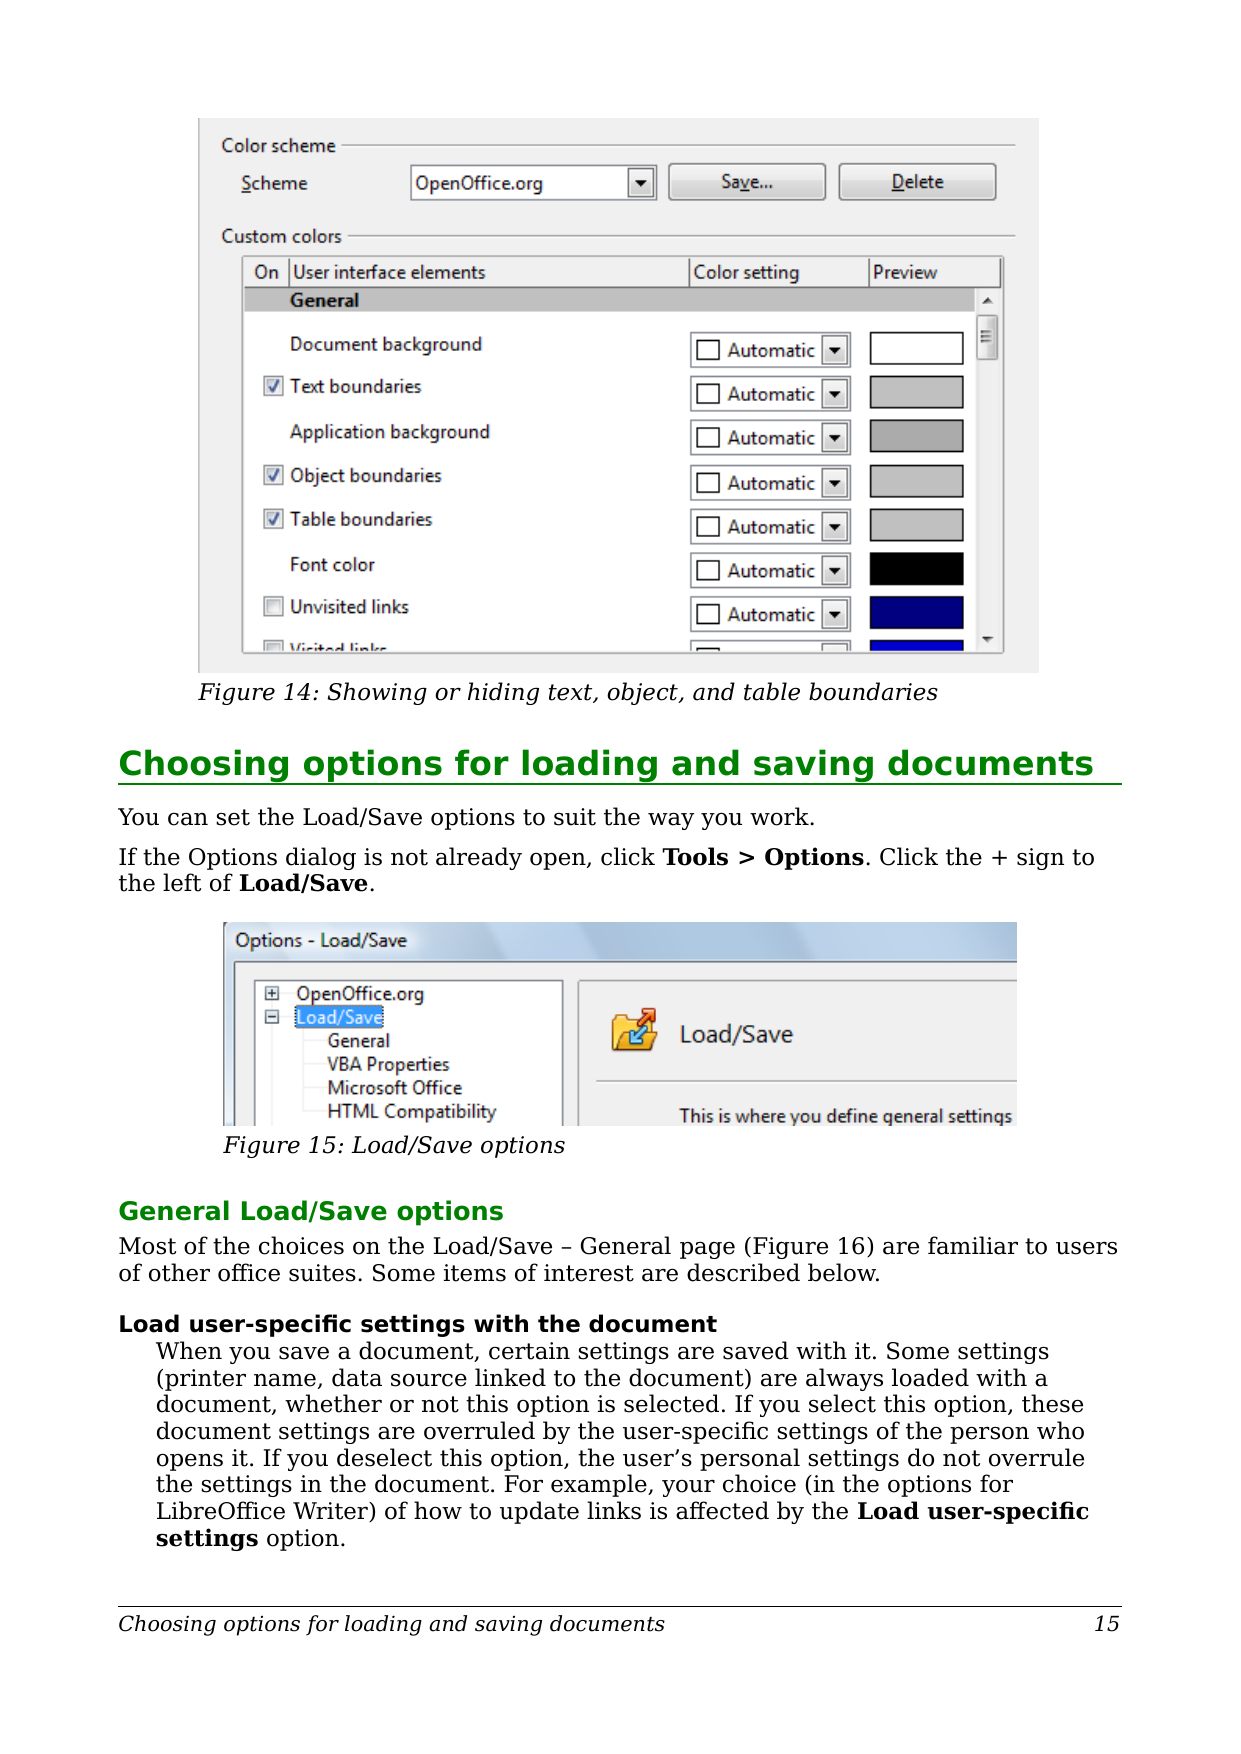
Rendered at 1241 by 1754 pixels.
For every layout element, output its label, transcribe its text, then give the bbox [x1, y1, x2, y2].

picture [198, 118, 1039, 673]
subtitle Choosing options for loading and saving documents [118, 744, 1122, 783]
subtitle General Load/Save options [118, 1197, 1122, 1227]
text Figure 15: Load/Save options [223, 1132, 1017, 1158]
text Figure 14: Showing or hiding text, object, and table boundaries [198, 679, 1042, 706]
text Most of the choices on the Load/Save – General page (Figure 16) are familiar to users of other office suites. Some items of interest are described below. [118, 1233, 1122, 1286]
text If the Options dialog is not already open, click Tools > Options. Click the + sign to the left of Load/Save. [118, 843, 1122, 897]
text When you save a document, certain settings are saved with it. Some settings (printer name, data source linked to the document) are always loaded with a document, whether or not this option is selected. If you select this option, these document settings are overruled by the user-specific settings of the person who opens it. If you deselect this option, the user’s personal settings do not overrule the settings in the document. For example, your choice (in the options for LibreOffice Writer) of how to update links is affected by the Load user-specific settings option. [156, 1338, 1122, 1552]
picture [223, 922, 1017, 1126]
text Load user-specific settings with the document [118, 1311, 1122, 1338]
text You can set the Load/Save options to suit the way you work. [118, 804, 1122, 831]
